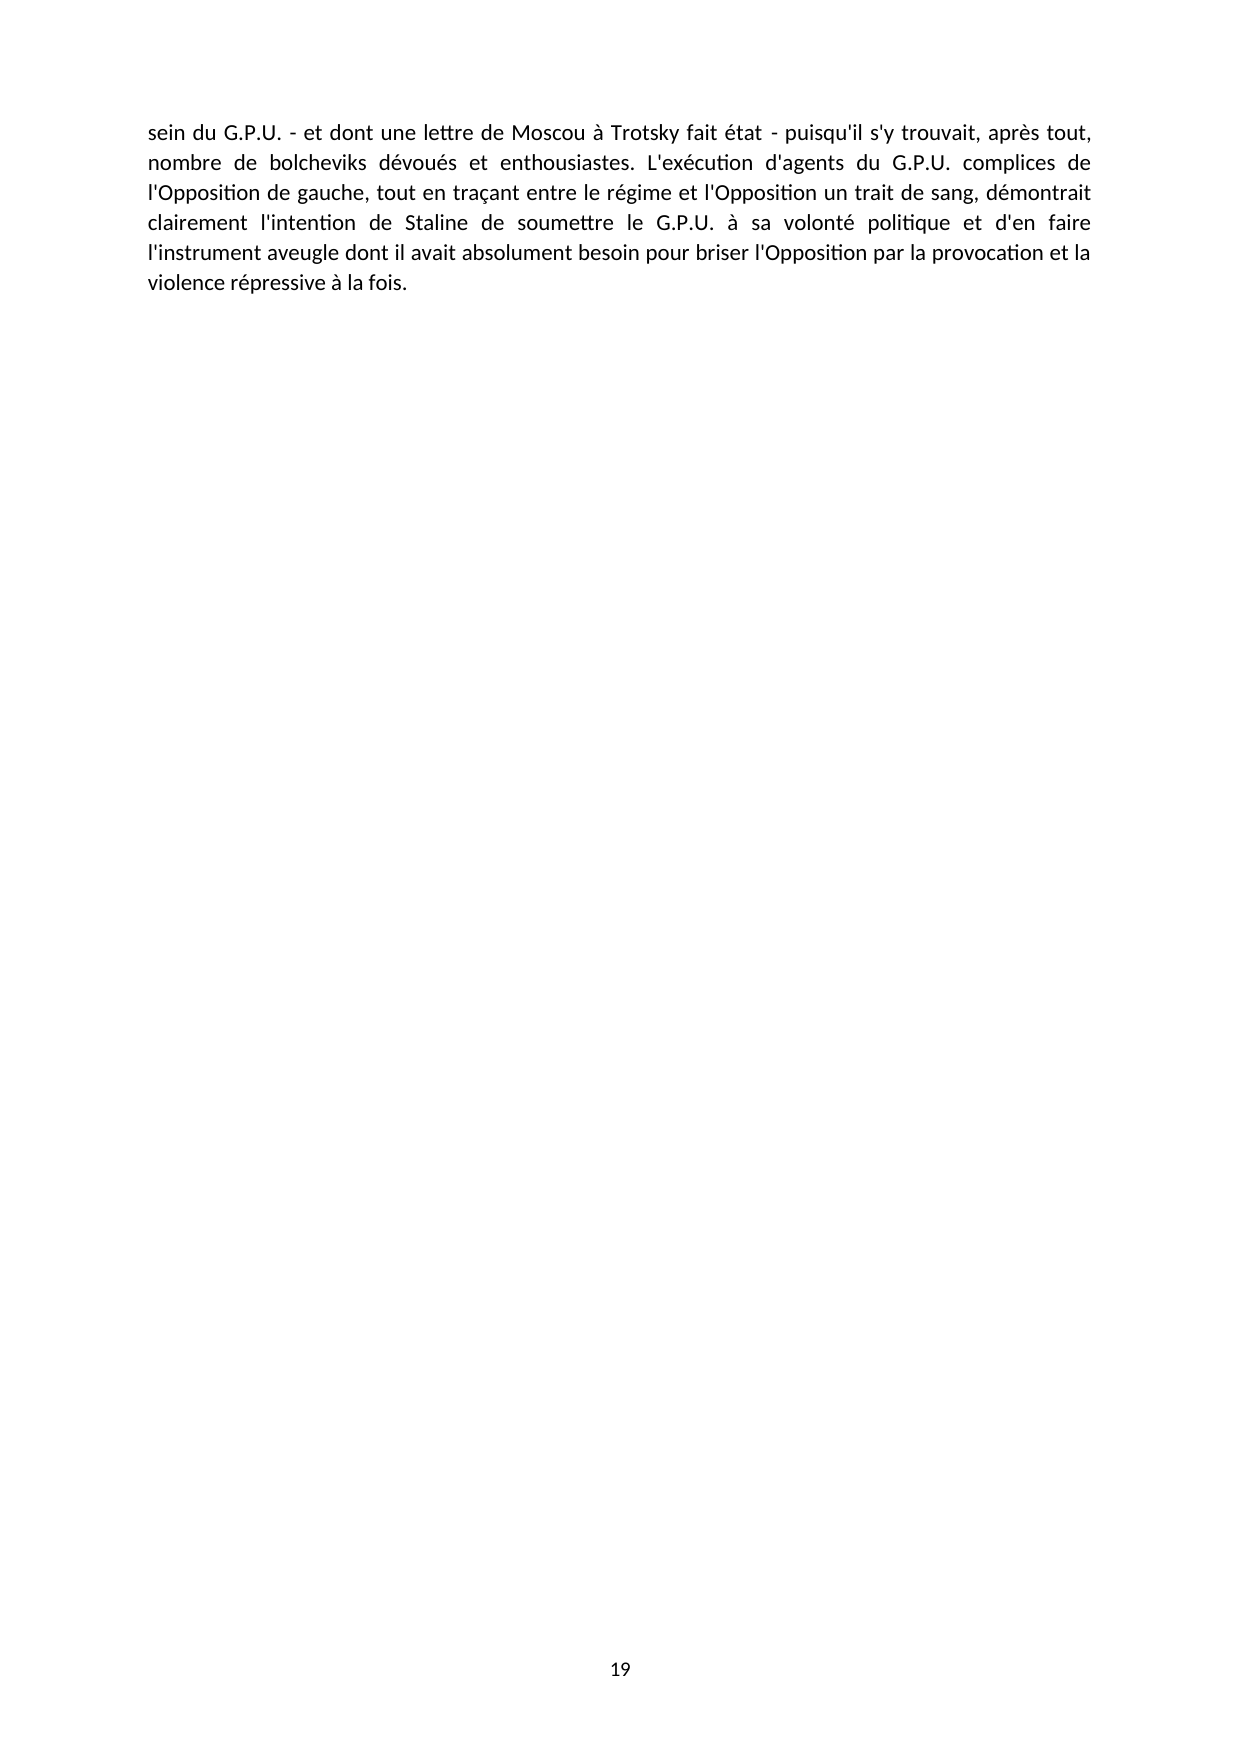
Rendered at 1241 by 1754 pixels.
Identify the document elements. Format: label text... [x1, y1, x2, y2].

text sein du G.P.U. ‑ et dont une lettre de Moscou à Trotsky fait état ‑ puisqu'il s'y trouvait, après tout, nombre de bolcheviks dévoués et enthousiastes. L'exécution d'agents du G.P.U. complices de l'Opposition de gauche, tout en traçant entre le régime et l'Opposition un trait de sang, démontrait clairement l'intention de Staline de soumettre le G.P.U. à sa volonté politique et d'en faire l'instrument aveugle dont il avait absolument besoin pour briser l'Opposition par la provocation et la violence répressive à la fois. [148, 118, 1093, 296]
